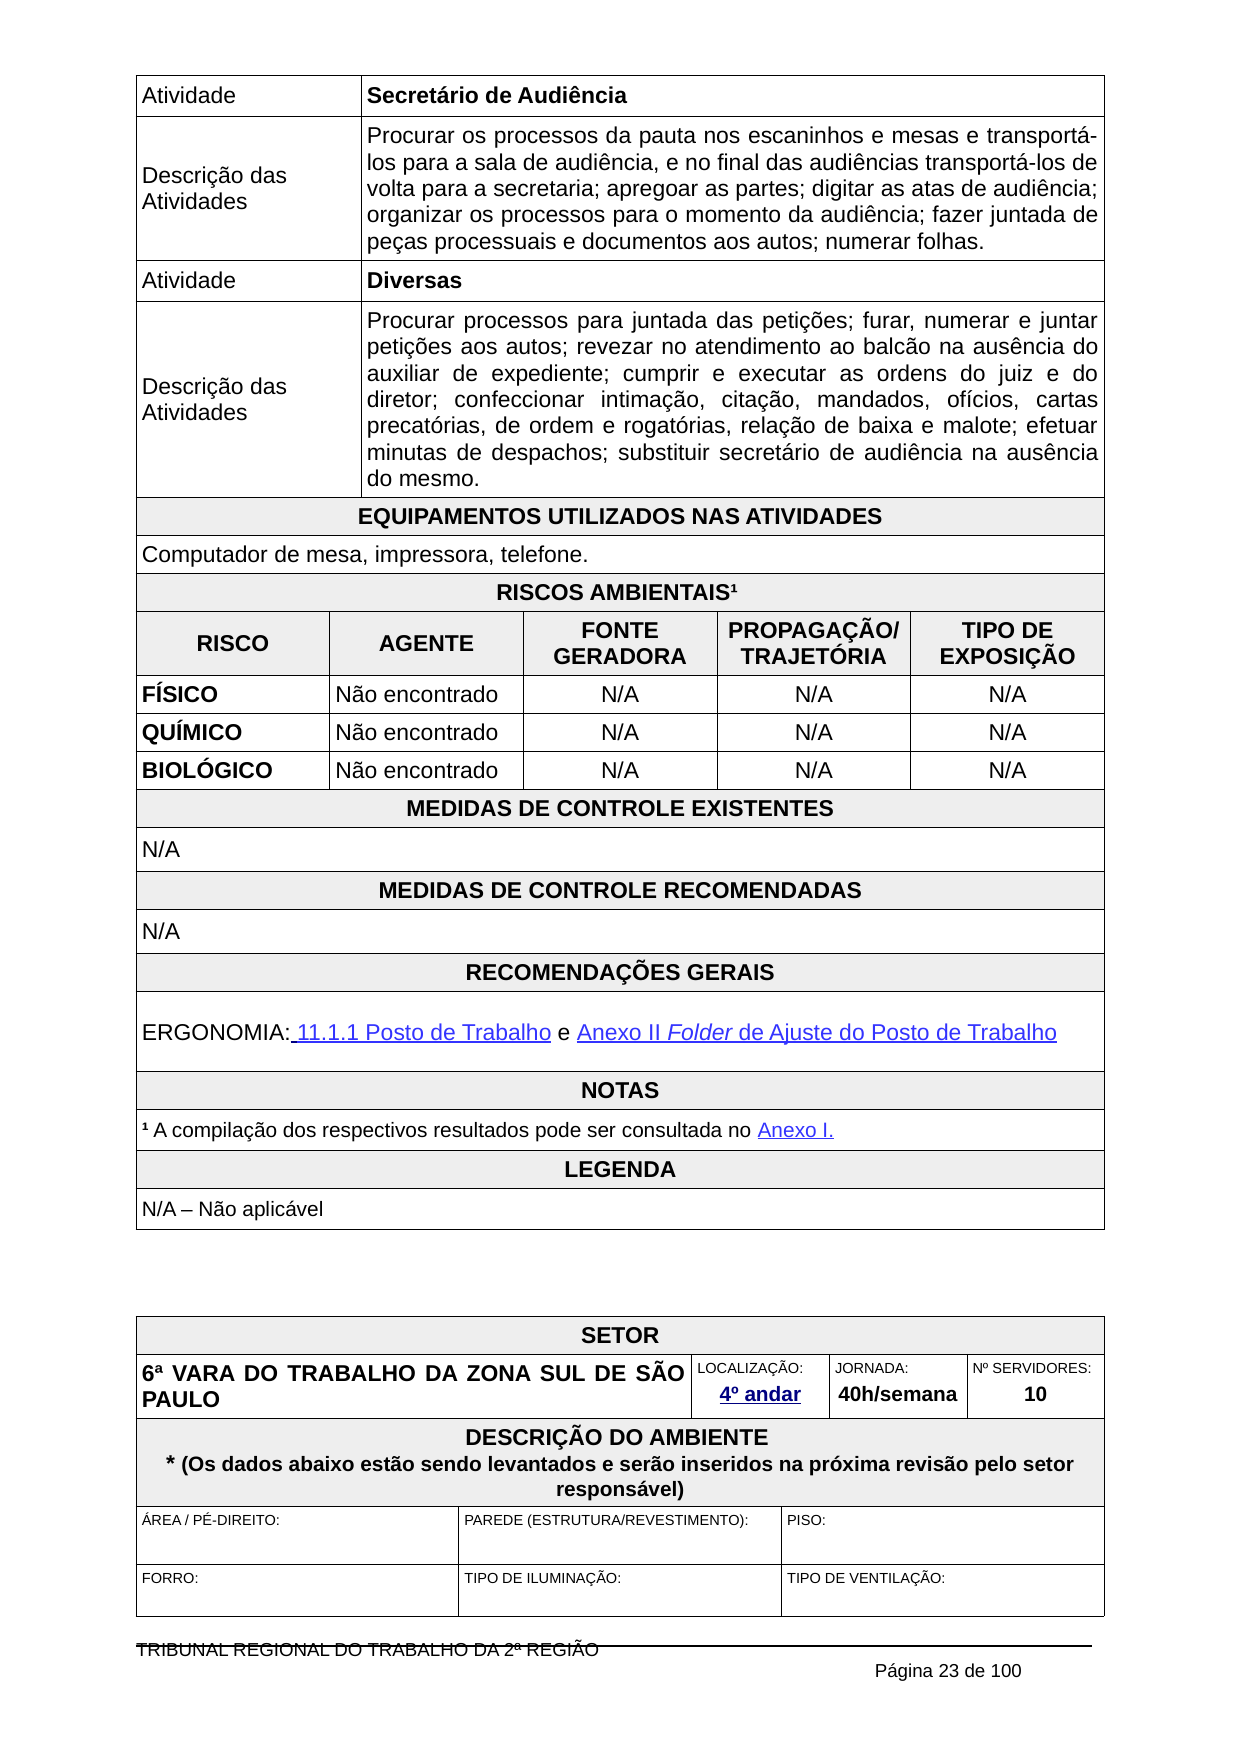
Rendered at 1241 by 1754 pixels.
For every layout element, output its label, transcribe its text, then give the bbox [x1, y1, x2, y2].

table_cell AGENTE [330, 612, 523, 675]
table_cell Diversas [362, 261, 1104, 301]
table_cell RISCO [137, 612, 329, 675]
table_cell N/A [911, 676, 1104, 713]
table_cell Não encontrado [330, 752, 523, 789]
table_cell FÍSICO [137, 676, 329, 713]
table_cell Não encontrado [330, 676, 523, 713]
table_cell N/A [524, 714, 717, 751]
table_cell N/A [718, 752, 910, 789]
table_cell FONTE GERADORA [524, 612, 717, 675]
table_cell Não encontrado [330, 714, 523, 751]
table_cell MEDIDAS DE CONTROLE RECOMENDADAS [137, 872, 1104, 909]
table_cell N/A – Não aplicável [137, 1189, 1104, 1229]
table_cell PAREDE (ESTRUTURA/REVESTIMENTO): [459, 1507, 781, 1563]
table_cell RISCOS AMBIENTAIS¹ [137, 574, 1104, 611]
table_cell 6ª VARA DO TRABALHO DA ZONA SUL DE SÃO PAULO [137, 1355, 691, 1418]
table_cell N/A [911, 714, 1104, 751]
table_cell Secretário de Audiência [362, 76, 1104, 116]
table_cell Descrição das Atividades [137, 117, 361, 260]
table_cell LEGENDA [137, 1151, 1104, 1188]
table_cell ÁREA / PÉ-DIREITO: [137, 1507, 458, 1563]
table_cell NOTAS [137, 1072, 1104, 1109]
table_cell Procurar processos para juntada das petições; furar, numerar e juntar petições aos autos; revezar no atendimento ao balcão na ausência do auxiliar de expediente; cumprir e executar as ordens do juiz e do diretor; confeccionar intimação, citação, mandados, ofícios, cartas precatórias, de ordem e rogatórias, relação de baixa e malote; efetuar minutas de despachos; substituir secretário de audiência na ausência do mesmo. [362, 302, 1104, 497]
table_cell Atividade [137, 76, 361, 116]
table_cell Nº SERVIDORES: 10 [968, 1355, 1104, 1418]
table_cell LOCALIZAÇÃO: 4º andar [692, 1355, 829, 1418]
table_cell N/A [718, 676, 910, 713]
table_cell JORNADA: 40h/semana [830, 1355, 967, 1418]
table_cell TIPO DE ILUMINAÇÃO: [459, 1565, 781, 1616]
table_cell TIPO DE VENTILAÇÃO: [782, 1565, 1104, 1616]
table_cell N/A [718, 714, 910, 751]
table_cell EQUIPAMENTOS UTILIZADOS NAS ATIVIDADES [137, 498, 1104, 535]
table_cell ERGONOMIA: 11.1.1 Posto de Trabalho e Anexo II Folder de Ajuste do Posto de Trabalho [137, 992, 1104, 1071]
table_cell Computador de mesa, impressora, telefone. [137, 536, 1104, 573]
table_cell TIPO DE EXPOSIÇÃO [911, 612, 1104, 675]
table_cell PROPAGAÇÃO/ TRAJETÓRIA [718, 612, 910, 675]
table_cell N/A [524, 676, 717, 713]
table_header SETOR [137, 1317, 1104, 1354]
table_cell Atividade [137, 261, 361, 301]
table_cell FORRO: [137, 1565, 458, 1616]
table_cell Procurar os processos da pauta nos escaninhos e mesas e transportá-los para a sala de audiência, e no final das audiências transportá-los de volta para a secretaria; apregoar as partes; digitar as atas de audiência; organizar os processos para o momento da audiência; fazer juntada de peças processuais e documentos aos autos; numerar folhas. [362, 117, 1104, 260]
table_cell RECOMENDAÇÕES GERAIS [137, 954, 1104, 991]
table_cell QUÍMICO [137, 714, 329, 751]
table_cell ¹ A compilação dos respectivos resultados pode ser consultada no Anexo I. [137, 1110, 1104, 1150]
table_cell PISO: [782, 1507, 1104, 1563]
table_cell MEDIDAS DE CONTROLE EXISTENTES [137, 790, 1104, 827]
table_cell N/A [911, 752, 1104, 789]
table_cell N/A [137, 910, 1104, 953]
table_cell N/A [137, 828, 1104, 871]
table_cell DESCRIÇÃO DO AMBIENTE * (Os dados abaixo estão sendo levantados e serão inseridos na próxima revisão pelo setor responsável) [137, 1419, 1104, 1506]
table_cell N/A [524, 752, 717, 789]
table_cell Descrição das Atividades [137, 302, 361, 497]
table_cell BIOLÓGICO [137, 752, 329, 789]
